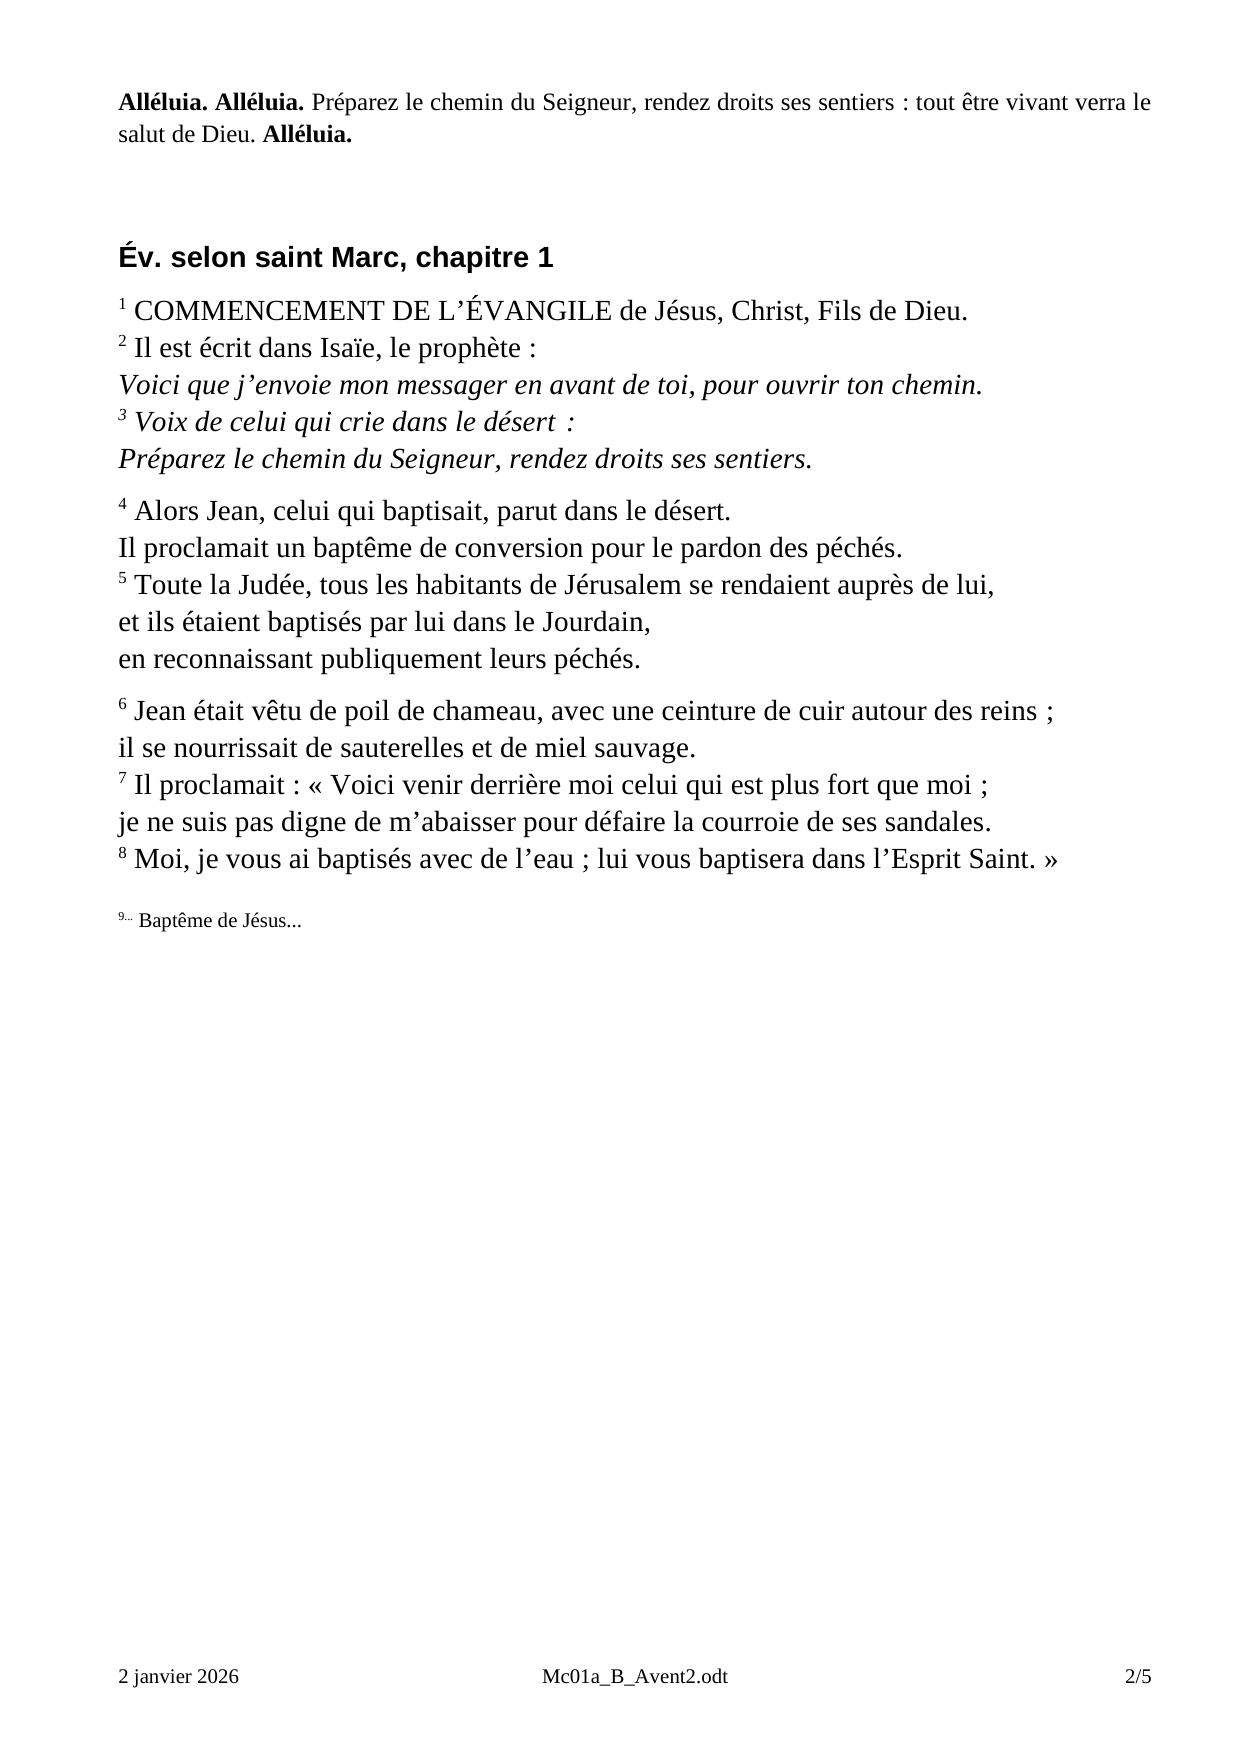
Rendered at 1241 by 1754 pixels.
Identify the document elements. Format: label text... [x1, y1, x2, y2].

text Voici que j’envoie mon messager en avant de toi, pour ouvrir ton chemin. [118, 368, 1152, 400]
text 5 Toute la Judée, tous les habitants de Jérusalem se rendaient auprès de lui, [118, 568, 1152, 601]
text Il proclamait un baptême de conversion pour le pardon des péchés. [118, 531, 1152, 563]
text je ne suis pas digne de m’abaisser pour défaire la courroie de ses sandales. [118, 806, 1152, 838]
text 4 Alors Jean, celui qui baptisait, parut dans le désert. [118, 494, 1152, 526]
text 1 COMMENCEMENT DE L’ÉVANGILE de Jésus, Christ, Fils de Dieu. [118, 294, 1152, 326]
text et ils étaient baptisés par lui dans le Jourdain, [118, 605, 1152, 638]
subtitle Év. selon saint Marc, chapitre 1 [118, 241, 1152, 274]
text 6 Jean était vêtu de poil de chameau, avec une ceinture de cuir autour des reins ; [118, 694, 1152, 727]
text 7 Il proclamait : « Voici venir derrière moi celui qui est plus fort que moi ; [118, 768, 1152, 801]
text 8 Moi, je vous ai baptisés avec de l’eau ; lui vous baptisera dans l’Esprit Saint. » [118, 843, 1152, 875]
text Alléluia. Alléluia. Préparez le chemin du Seigneur, rendez droits ses sentiers : tout être vivant verra le salut de Dieu. Alléluia. [118, 88, 1152, 148]
text il se nourrissait de sauterelles et de miel sauvage. [118, 731, 1152, 764]
text 2 Il est écrit dans Isaïe, le prophète : [118, 331, 1152, 363]
text Préparez le chemin du Seigneur, rendez droits ses sentiers. [118, 442, 1152, 474]
text en reconnaissant publiquement leurs péchés. [118, 642, 1152, 675]
text 3 Voix de celui qui crie dans le désert : [118, 405, 1152, 437]
text 9... Baptême de Jésus... [118, 909, 1152, 932]
